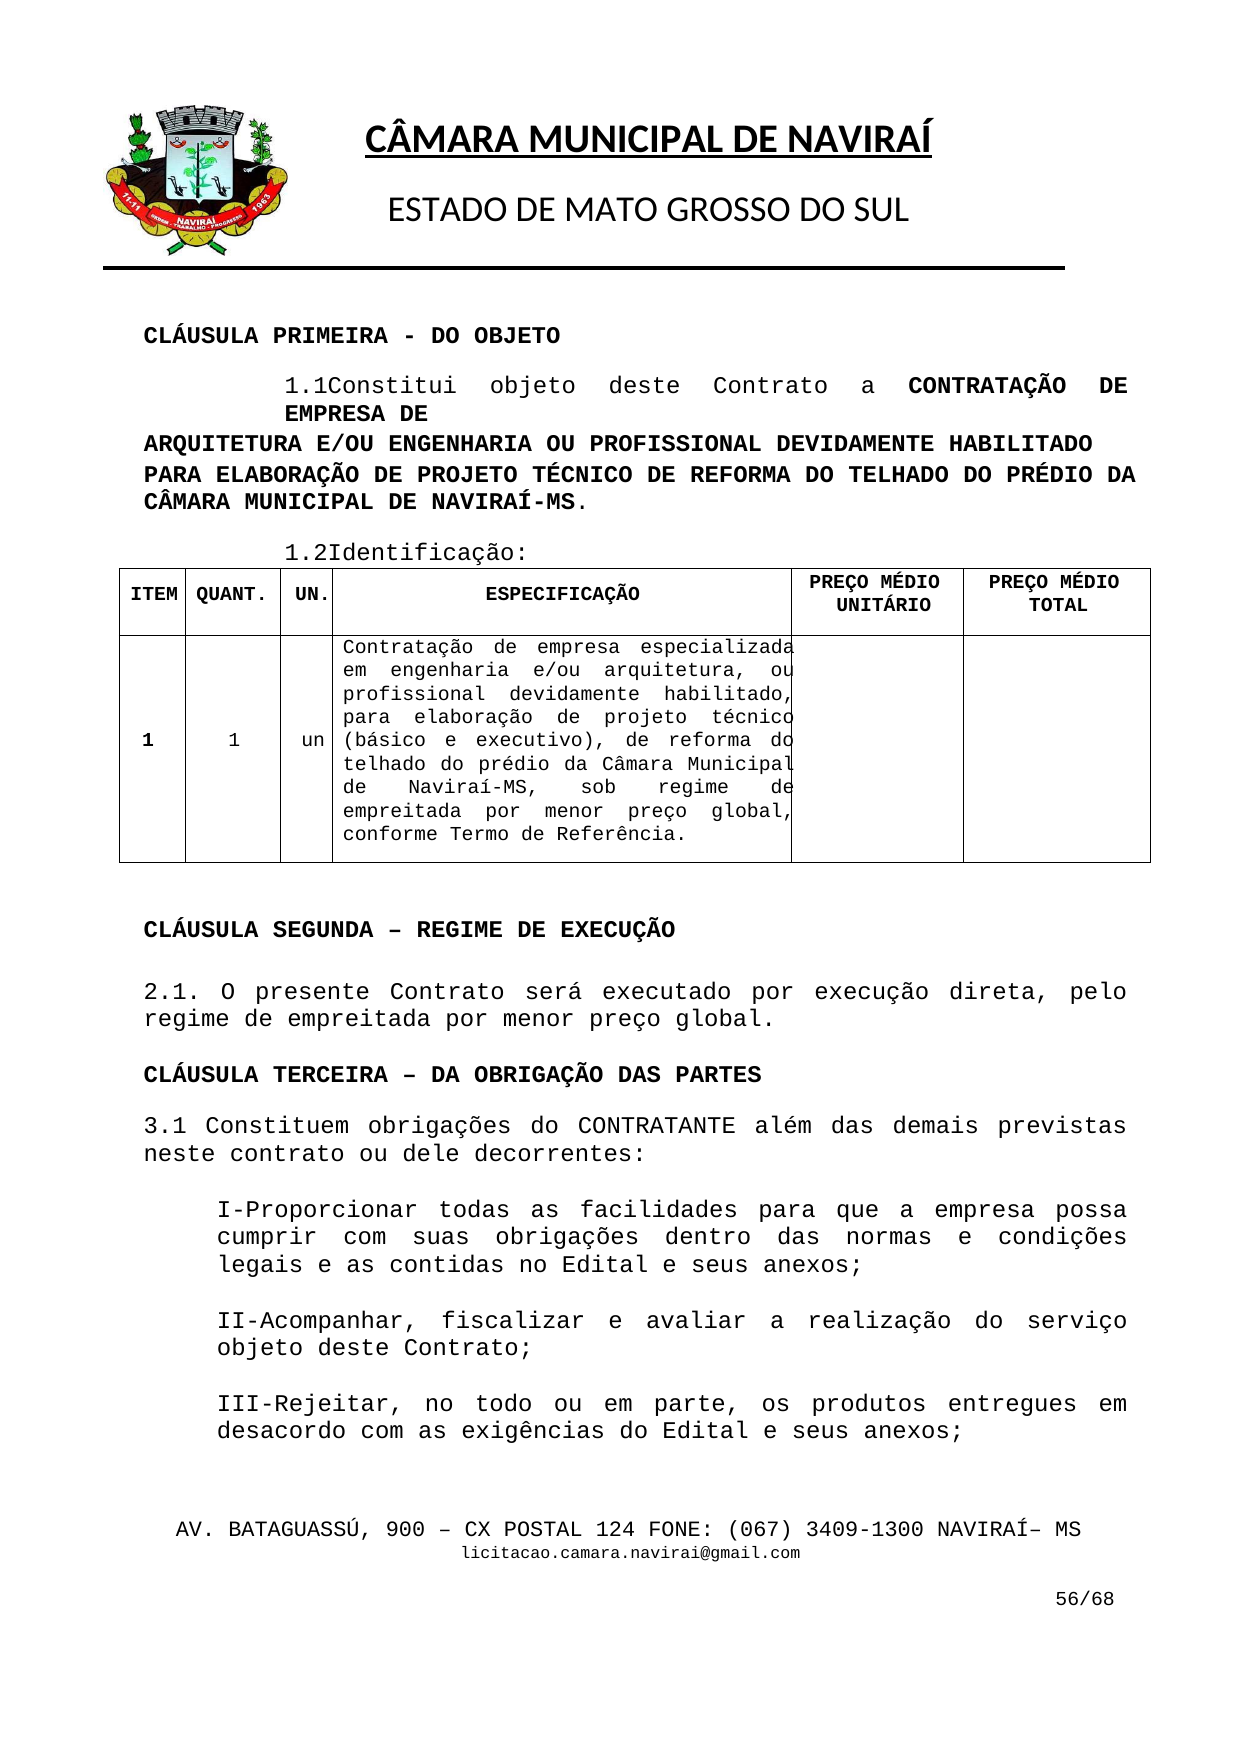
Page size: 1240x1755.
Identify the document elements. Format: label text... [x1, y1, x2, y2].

list Rejeitar, no todo ou em parte, os produtos entregues em desacordo com as exigências do Edital e seus anexos; [144, 1391, 1128, 1446]
text CLÁUSULA PRIMEIRA - DO OBJETO [143, 323, 1151, 351]
list Constitui objeto deste Contrato a CONTRATAÇÃO DE EMPRESA DE [144, 374, 1128, 428]
table_cell Contratação de empresa especializada em engenharia e/ou arquitetura, ou profissional devidamente habilitado, para elaboração de projeto técnico (básico e executivo), de reforma do telhado do prédio da Câmara Municipal de Naviraí-MS, sob regime de empreitada por menor preço global, conforme Termo de Referência. [333, 636, 791, 862]
table_cell 1 [186, 636, 280, 862]
text CLÁUSULA TERCEIRA – DA OBRIGAÇÃO DAS PARTES [143, 1063, 1151, 1090]
table_header PREÇO MÉDIO UNITÁRIO [792, 569, 963, 634]
text 3.1 Constituem obrigações do CONTRATANTE além das demais previstas neste contrato ou dele decorrentes: [143, 1114, 1128, 1168]
list Acompanhar, fiscalizar e avaliar a realização do serviço objeto deste Contrato; [144, 1308, 1128, 1363]
text 2.1. O presente Contrato será executado por execução direta, pelo regime de empreitada por menor preço global. [143, 979, 1128, 1034]
text CLÁUSULA SEGUNDA – REGIME DE EXECUÇÃO [143, 917, 1151, 945]
table_header ITEM [120, 569, 185, 634]
table_cell [792, 636, 963, 862]
table_header ESPECIFICAÇÃO [333, 569, 791, 634]
table_cell un [281, 636, 332, 862]
list Proporcionar todas as facilidades para que a empresa possa cumprir com suas obrigações dentro das normas e condições legais e as contidas no Edital e seus anexos; [144, 1197, 1128, 1279]
text ARQUITETURA E/OU ENGENHARIA OU PROFISSIONAL DEVIDAMENTE HABILITADO [144, 432, 1151, 459]
table_header QUANT. [186, 569, 280, 634]
table_header UN. [281, 569, 332, 634]
table_cell 1 [120, 636, 185, 862]
table_cell [964, 636, 1150, 862]
list Identificação: [144, 540, 1128, 567]
text PARA ELABORAÇÃO DE PROJETO TÉCNICO DE REFORMA DO TELHADO DO PRÉDIO DA CÂMARA MUNICIPAL DE NAVIRAÍ-MS. [144, 462, 1151, 517]
table_header PREÇO MÉDIO TOTAL [964, 569, 1150, 634]
